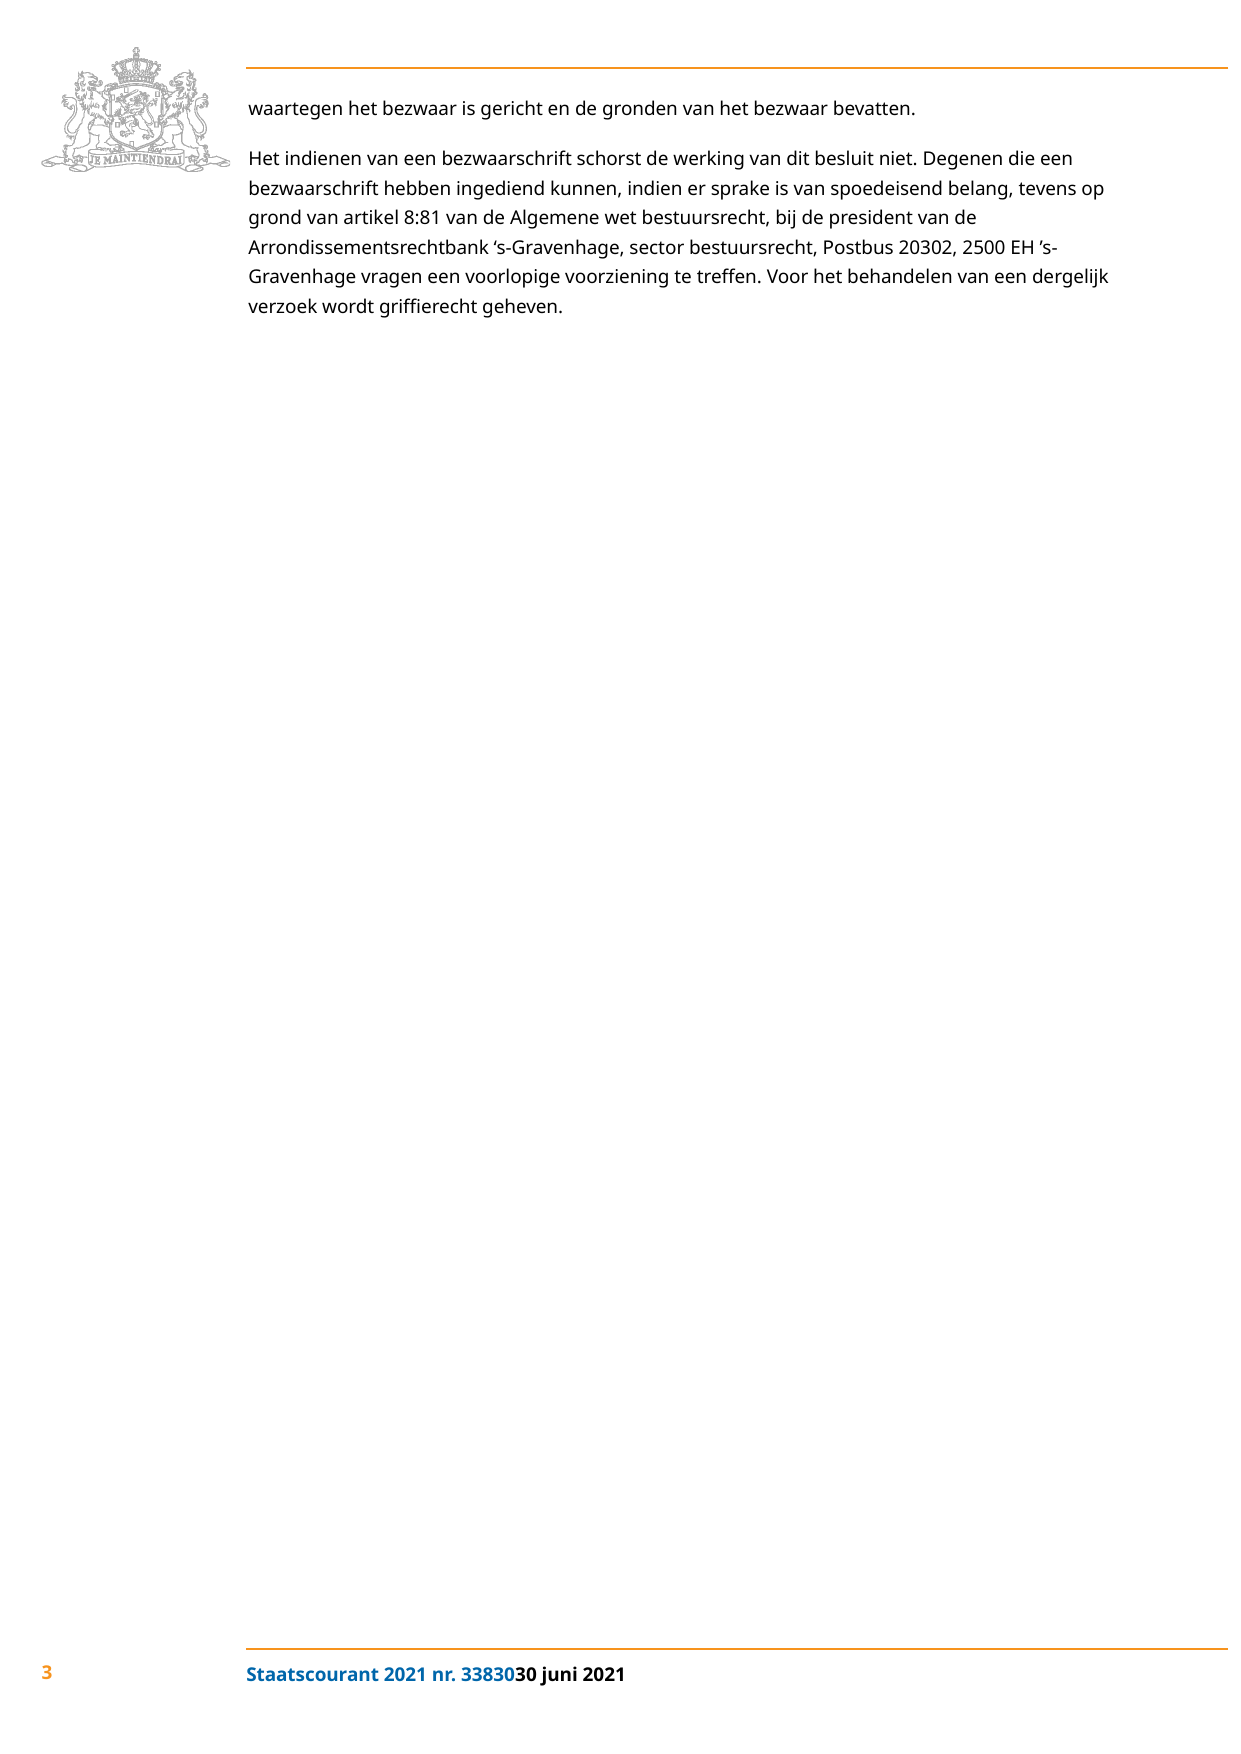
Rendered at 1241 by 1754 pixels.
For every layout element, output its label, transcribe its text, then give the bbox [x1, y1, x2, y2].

text Het indienen van een bezwaarschrift schorst de werking van dit besluit niet. Degenen die een bezwaarschrift hebben ingediend kunnen, indien er sprake is van spoedeisend belang, tevens op grond van artikel 8:81 van de Algemene wet bestuursrecht, bij de president van de Arrondissementsrechtbank ‘s-Gravenhage, sector bestuursrecht, Postbus 20302, 2500 EH ’s-Gravenhage vragen een voorlopige voorziening te treffen. Voor het behandelen van een dergelijk verzoek wordt griffierecht geheven. [248, 145, 1152, 319]
text waartegen het bezwaar is gericht en de gronden van het bezwaar bevatten. [248, 95, 1152, 121]
picture [41, 47, 231, 172]
